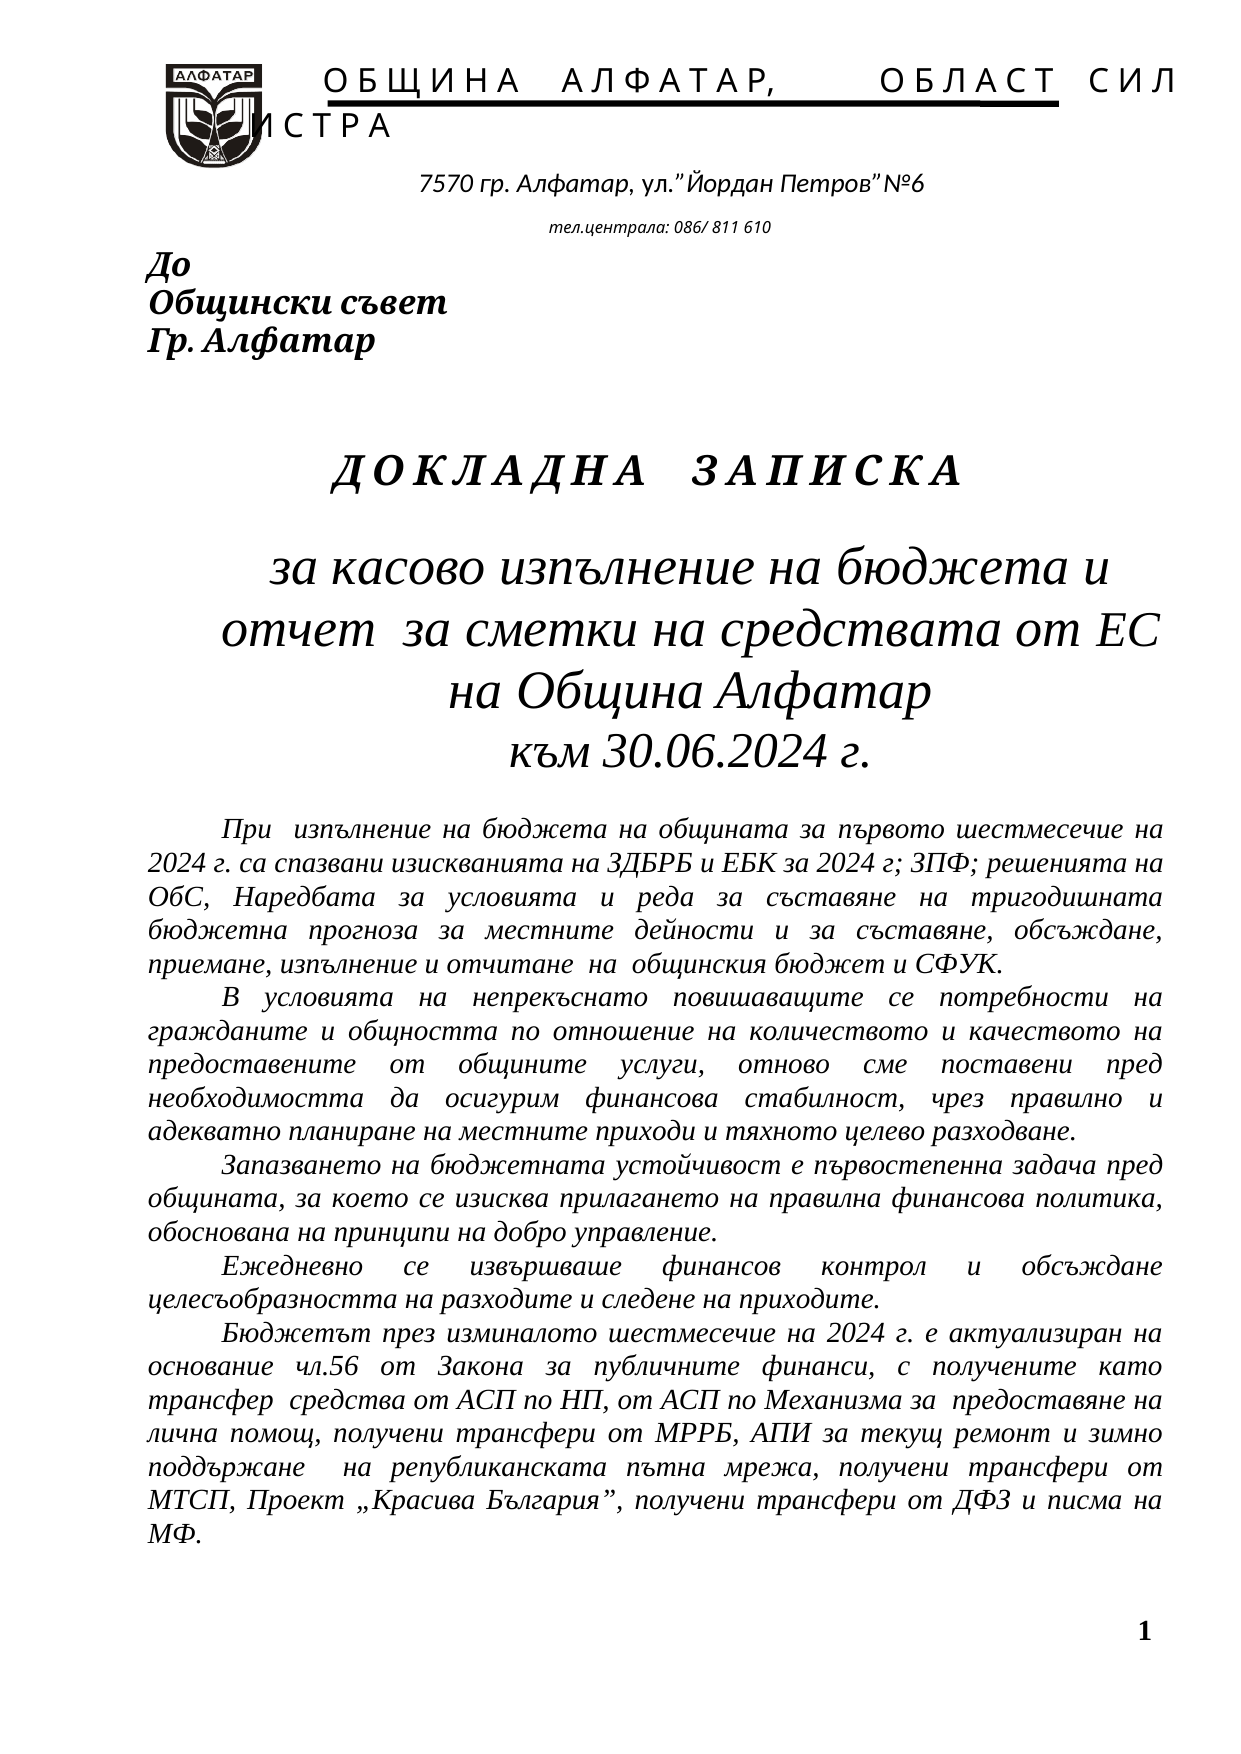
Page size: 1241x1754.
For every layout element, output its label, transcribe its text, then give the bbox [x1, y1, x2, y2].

text До [148, 246, 1240, 284]
text При изпълнение на бюджета на общината за първото шестмесечие на 2024 г. са спазвани изискванията на ЗДБРБ и ЕБК за 2024 г; ЗПФ; решенията на ОбС, Наредбата за условията и реда за съставяне на тригодишната бюджетна прогноза за местните дейности и за съставяне, обсъждане, приемане, изпълнение и отчитане на общинския бюджет и СФУК. [148, 812, 1166, 979]
text Запазването на бюджетната устойчивост е първостепенна задача пред общината, за което се изисква прилагането на правилна финансова политика, обоснована на принципи на добро управление. [148, 1147, 1166, 1248]
text Ежедневно се извършваше финансов контрол и обсъждане целесъобразността на разходите и следене на приходите. [148, 1248, 1166, 1315]
subtitle Д О К Л А Д Н А З А П И С К А [148, 447, 1152, 495]
text Общински съвет [148, 284, 1240, 323]
text към 30.06.2024 г. [148, 721, 1238, 778]
text Бюджетът през изминалото шестмесечие на 2024 г. е актуализиран на основание чл.56 от Закона за публичните финанси, с получените като трансфер средства от АСП по НП, от АСП по Механизма за предоставяне на лична помощ, получени трансфери от МРРБ, АПИ за текущ ремонт и зимно поддържане на републиканската пътна мрежа, получени трансфери от МТСП, Проект „Красива България”, получени трансфери от ДФЗ и писма на МФ. [148, 1315, 1166, 1549]
text за касово изпълнение на бюджета и отчет за сметки на средствата от ЕС [148, 534, 1238, 658]
text В условията на непрекъснато повишаващите се потребности на гражданите и общността по отношение на количеството и качеството на предоставените от общините услуги, отново сме поставени пред необходимостта да осигурим финансова стабилност, чрез правилно и адекватно планиране на местните приходи и тяхното целево разходване. [148, 979, 1166, 1147]
text на Община Алфатар [148, 658, 1238, 721]
text Гр. Алфатар [148, 323, 1240, 399]
